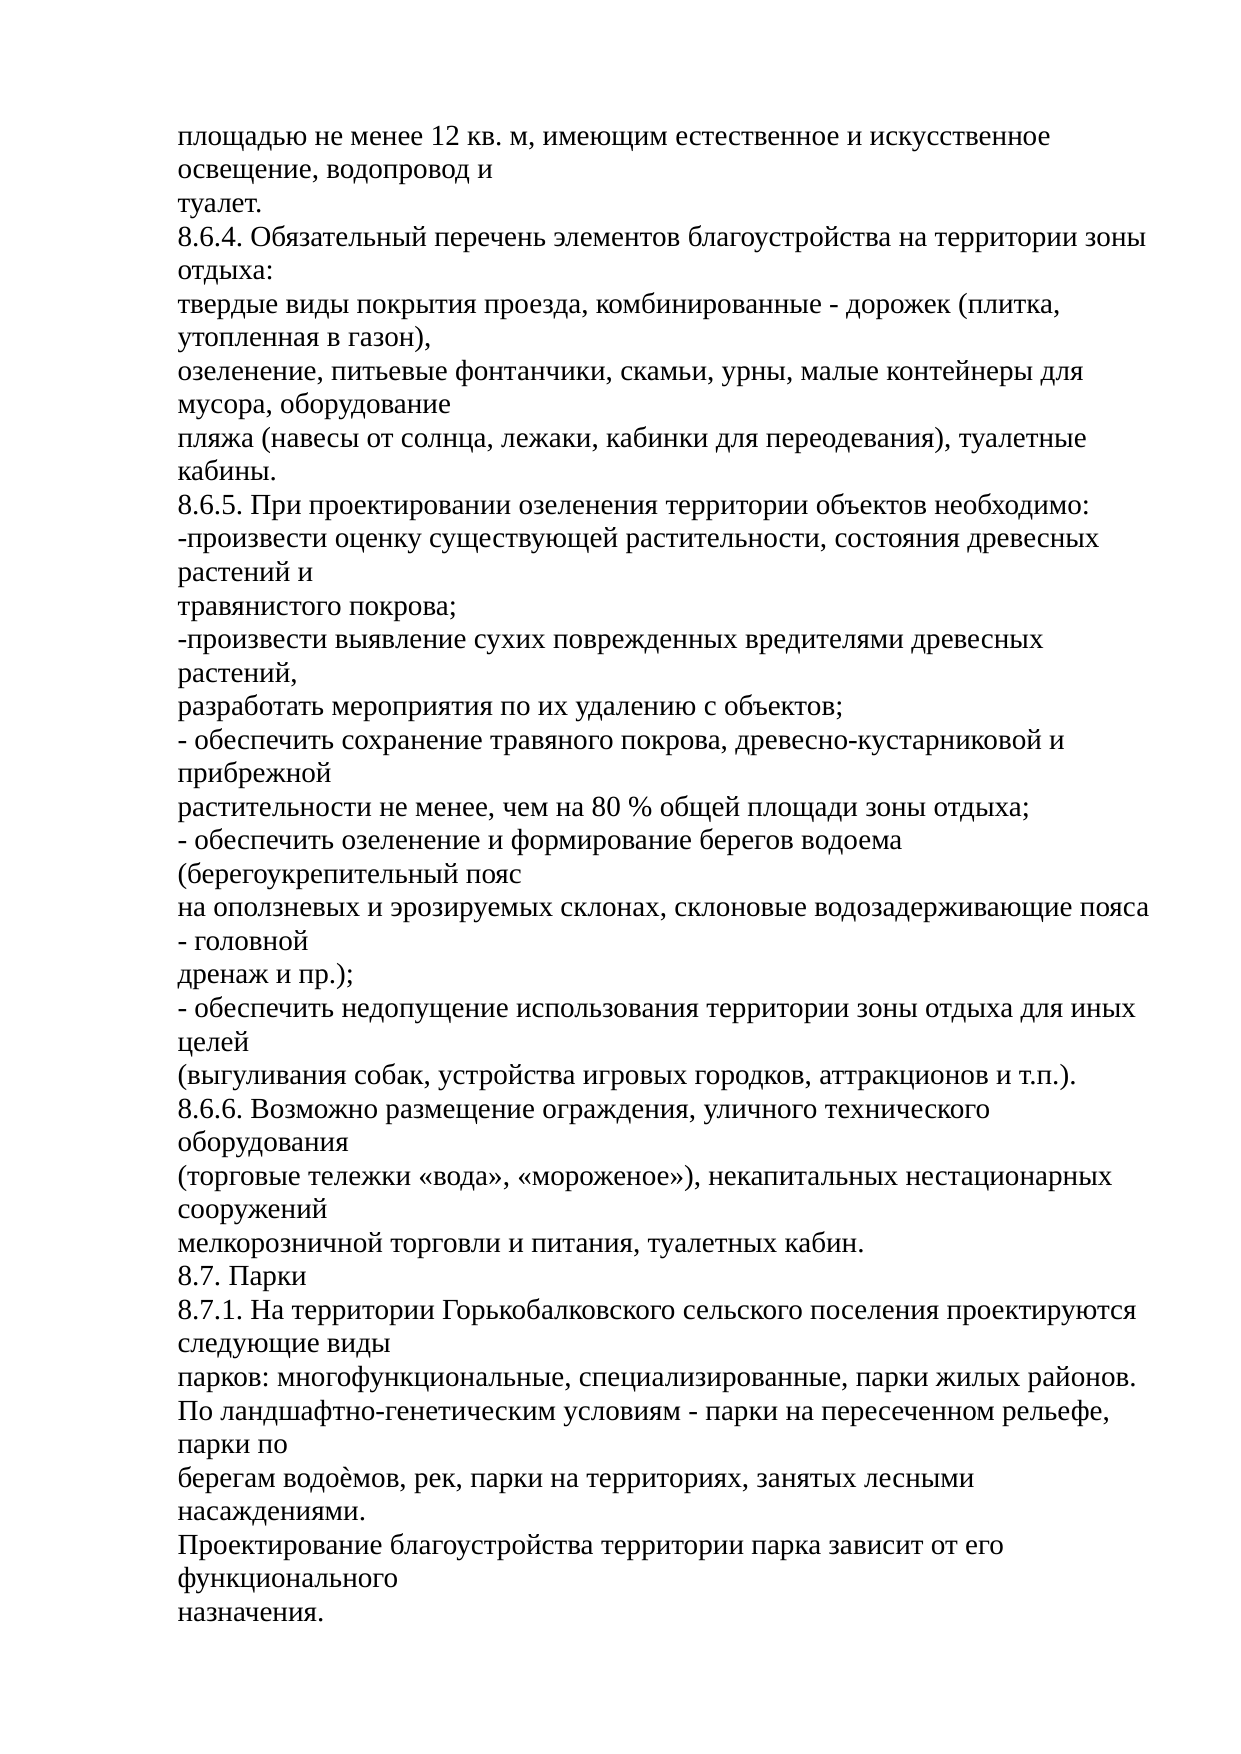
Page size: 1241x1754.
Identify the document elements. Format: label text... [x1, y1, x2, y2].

text твердые виды покрытия проезда, комбинированные - дорожек (плитка, утопленная в газон), [177, 286, 1152, 353]
text разработать мероприятия по их удалению с объектов; [177, 688, 1152, 722]
text - обеспечить недопущение использования территории зоны отдыха для иных целей [177, 990, 1152, 1057]
text на оползневых и эрозируемых склонах, склоновые водозадерживающие пояса - головной [177, 889, 1152, 957]
text назначения. [177, 1594, 1152, 1627]
text пляжа (навесы от солнца, лежаки, кабинки для переодевания), туалетные кабины. [177, 420, 1152, 487]
text -произвести оценку существующей растительности, состояния древесных растений и [177, 521, 1152, 588]
text 8.6.5. При проектировании озеленения территории объектов необходимо: [177, 487, 1152, 521]
text 8.7.1. На территории Горькобалковского сельского поселения проектируются следующие виды [177, 1292, 1152, 1359]
text 8.7. Парки [177, 1258, 1152, 1292]
text 8.6.4. Обязательный перечень элементов благоустройства на территории зоны отдыха: [177, 219, 1152, 286]
text озеленение, питьевые фонтанчики, скамьи, урны, малые контейнеры для мусора, оборудование [177, 353, 1152, 420]
text (выгуливания собак, устройства игровых городков, аттракционов и т.п.). [177, 1057, 1152, 1091]
text По ландшафтно-генетическим условиям - парки на пересеченном рельефе, парки по [177, 1393, 1152, 1460]
text мелкорозничной торговли и питания, туалетных кабин. [177, 1225, 1152, 1258]
text -произвести выявление сухих поврежденных вредителями древесных растений, [177, 621, 1152, 688]
text парков: многофункциональные, специализированные, парки жилых районов. [177, 1359, 1152, 1393]
text дренаж и пр.); [177, 957, 1152, 990]
text травянистого покрова; [177, 588, 1152, 621]
text берегам водоѐмов, рек, парки на территориях, занятых лесными насаждениями. [177, 1460, 1152, 1527]
text - обеспечить озеленение и формирование берегов водоема (берегоукрепительный пояс [177, 822, 1152, 889]
text туалет. [177, 185, 1152, 219]
text - обеспечить сохранение травяного покрова, древесно-кустарниковой и прибрежной [177, 722, 1152, 789]
text площадью не менее 12 кв. м, имеющим естественное и искусственное освещение, водопровод и [177, 118, 1152, 185]
text 8.6.6. Возможно размещение ограждения, уличного технического оборудования [177, 1091, 1152, 1158]
text Проектирование благоустройства территории парка зависит от его функционального [177, 1527, 1152, 1594]
text растительности не менее, чем на 80 % общей площади зоны отдыха; [177, 789, 1152, 822]
text (торговые тележки «вода», «мороженое»), некапитальных нестационарных сооружений [177, 1158, 1152, 1225]
